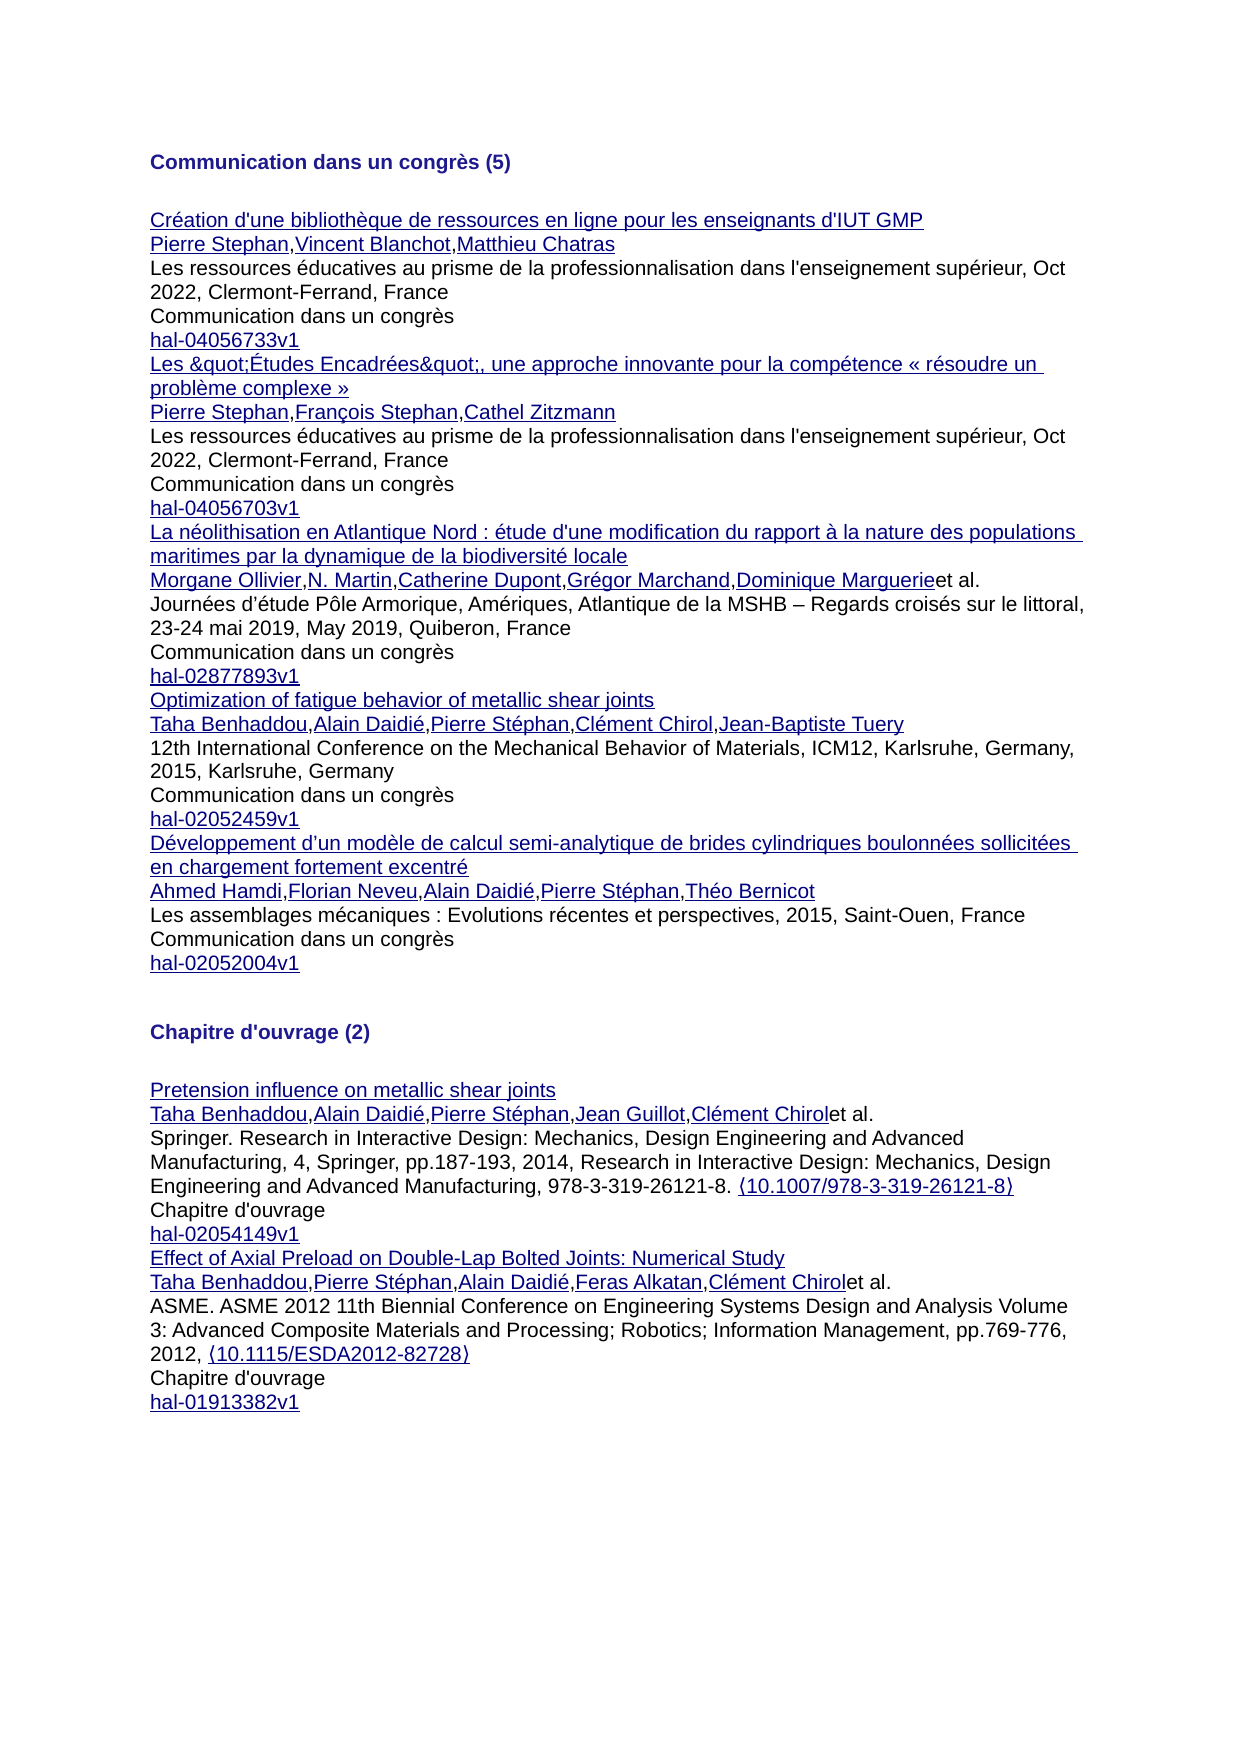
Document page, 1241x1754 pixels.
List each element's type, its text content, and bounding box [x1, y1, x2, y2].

table_cell La néolithisation en Atlantique Nord : étude d'une modification du rapport à la nature des populations maritimes par la dynamique de la biodiversité locale Morgane Ollivier,N. Martin,Catherine Dupont,Grégor Marchand,Dominique Marguerieet al. Journées d’étude Pôle Armorique, Amériques, Atlantique de la MSHB – Regards croisés sur le littoral, 23-24 mai 2019, May 2019, Quiberon, France Communication dans un congrès hal-02877893v1 [150, 520, 1090, 687]
table_cell Les &quot;Études Encadrées&quot;, une approche innovante pour la compétence « résoudre un problème complexe » Pierre Stephan,François Stephan,Cathel Zitzmann Les ressources éducatives au prisme de la professionnalisation dans l'enseignement supérieur, Oct 2022, Clermont-Ferrand, France Communication dans un congrès hal-04056703v1 [150, 352, 1090, 520]
table_cell Développement d’un modèle de calcul semi-analytique de brides cylindriques boulonnées sollicitées en chargement fortement excentré Ahmed Hamdi,Florian Neveu,Alain Daidié,Pierre Stéphan,Théo Bernicot Les assemblages mécaniques : Evolutions récentes et perspectives, 2015, Saint-Ouen, France Communication dans un congrès hal-02052004v1 [150, 831, 1090, 975]
table_cell Optimization of fatigue behavior of metallic shear joints Taha Benhaddou,Alain Daidié,Pierre Stéphan,Clément Chirol,Jean-Baptiste Tuery 12th International Conference on the Mechanical Behavior of Materials, ICM12, Karlsruhe, Germany, 2015, Karlsruhe, Germany Communication dans un congrès hal-02052459v1 [150, 688, 1090, 831]
table_header Création d'une bibliothèque de ressources en ligne pour les enseignants d'IUT GMP Pierre Stephan,Vincent Blanchot,Matthieu Chatras Les ressources éducatives au prisme de la professionnalisation dans l'enseignement supérieur, Oct 2022, Clermont-Ferrand, France Communication dans un congrès hal-04056733v1 [150, 208, 1090, 352]
table_header Pretension influence on metallic shear joints Taha Benhaddou,Alain Daidié,Pierre Stéphan,Jean Guillot,Clément Chirolet al. Springer. Research in Interactive Design: Mechanics, Design Engineering and Advanced Manufacturing, 4, Springer, pp.187-193, 2014, Research in Interactive Design: Mechanics, Design Engineering and Advanced Manufacturing, 978-3-319-26121-8. ⟨10.1007/978-3-319-26121-8⟩ Chapitre d'ouvrage hal-02054149v1 [150, 1078, 1090, 1246]
subtitle Chapitre d'ouvrage (2) [150, 1020, 1090, 1044]
subtitle Communication dans un congrès (5) [150, 150, 1090, 174]
table_cell Effect of Axial Preload on Double-Lap Bolted Joints: Numerical Study Taha Benhaddou,Pierre Stéphan,Alain Daidié,Feras Alkatan,Clément Chirolet al. ASME. ASME 2012 11th Biennial Conference on Engineering Systems Design and Analysis Volume 3: Advanced Composite Materials and Processing; Robotics; Information Management, pp.769-776, 2012, ⟨10.1115/ESDA2012-82728⟩ Chapitre d'ouvrage hal-01913382v1 [150, 1246, 1090, 1413]
